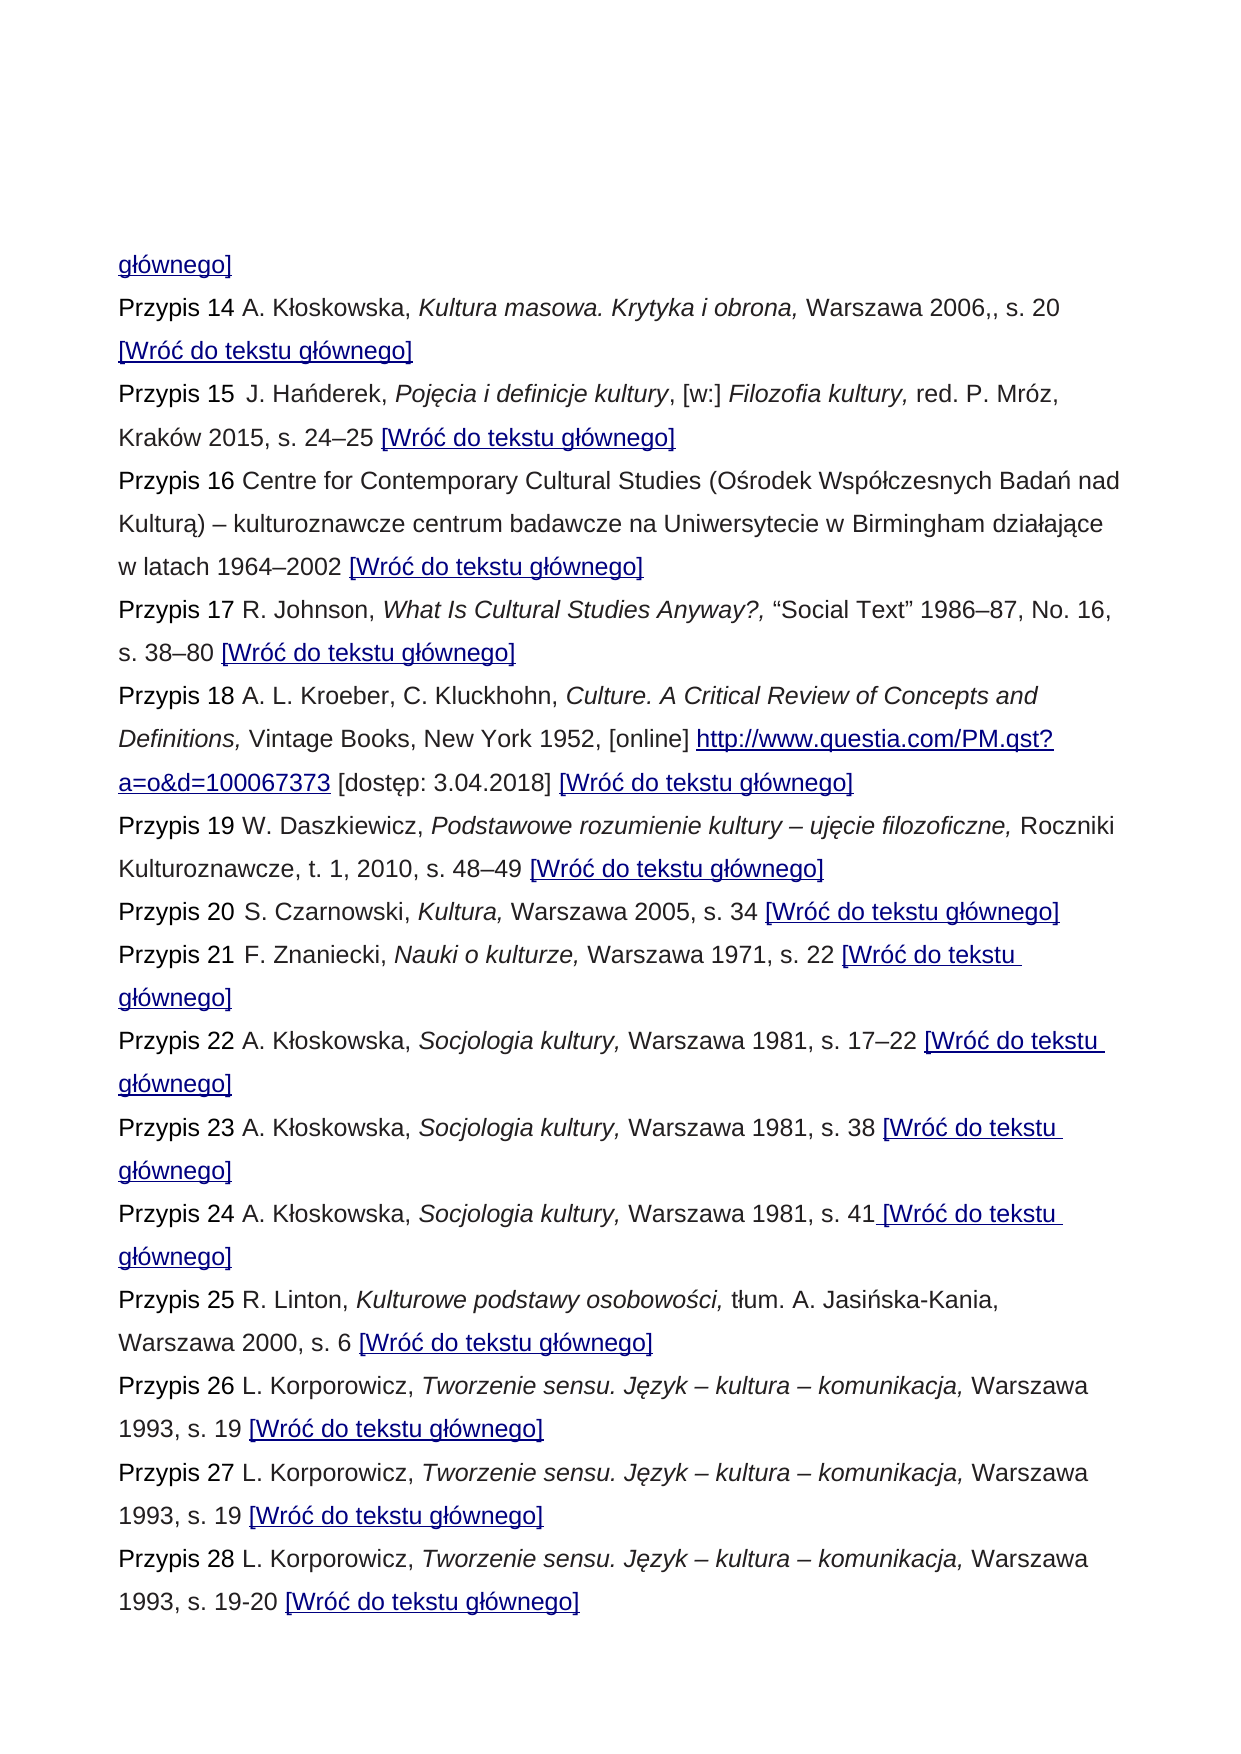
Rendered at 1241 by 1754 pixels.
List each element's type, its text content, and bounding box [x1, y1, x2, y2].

text Przypis 19 W. Daszkiewicz, Podstawowe rozumienie kultury – ujęcie filozoficzne, Roczniki Kulturoznawcze, t. 1, 2010, s. 48–49 [Wróć do tekstu głównego] [118, 811, 1122, 883]
text Przypis 18 A. L. Kroeber, C. Kluckhohn, Culture. A Critical Review of Concepts and Definitions, Vintage Books, New York 1952, [online] http://www.questia.com/PM.qst?a=o&d=100067373 [dostęp: 3.04.2018] [Wróć do tekstu głównego] [118, 681, 1122, 796]
text Przypis 17 R. Johnson, What Is Cultural Studies Anyway?, “Social Text” 1986–87, No. 16, s. 38–80 [Wróć do tekstu głównego] [118, 595, 1122, 667]
text Przypis 20 S. Czarnowski, Kultura, Warszawa 2005, s. 34 [Wróć do tekstu głównego] [118, 897, 1122, 926]
text Przypis 24 A. Kłoskowska, Socjologia kultury, Warszawa 1981, s. 41 [Wróć do tekstu głównego] [118, 1199, 1122, 1271]
text głównego] [118, 250, 1122, 279]
text Przypis 16 Centre for Contemporary Cultural Studies (Ośrodek Współczesnych Badań nad Kulturą) – kulturoznawcze centrum badawcze na Uniwersytecie w Birmingham działające w latach 1964–2002 [Wróć do tekstu głównego] [118, 466, 1122, 581]
text Przypis 15 J. Hańderek, Pojęcia i definicje kultury, [w:] Filozofia kultury, red. P. Mróz, Kraków 2015, s. 24–25 [Wróć do tekstu głównego] [118, 379, 1122, 451]
text Przypis 25 R. Linton, Kulturowe podstawy osobowości, tłum. A. Jasińska-Kania, Warszawa 2000, s. 6 [Wróć do tekstu głównego] [118, 1285, 1122, 1357]
text Przypis 27 L. Korporowicz, Tworzenie sensu. Język – kultura – komunikacja, Warszawa 1993, s. 19 [Wróć do tekstu głównego] [118, 1458, 1122, 1529]
text Przypis 23 A. Kłoskowska, Socjologia kultury, Warszawa 1981, s. 38 [Wróć do tekstu głównego] [118, 1113, 1122, 1184]
text Przypis 28 L. Korporowicz, Tworzenie sensu. Język – kultura – komunikacja, Warszawa 1993, s. 19-20 [Wróć do tekstu głównego] [118, 1544, 1122, 1616]
text Przypis 14 A. Kłoskowska, Kultura masowa. Krytyka i obrona, Warszawa 2006,, s. 20 [Wróć do tekstu głównego] [118, 293, 1122, 365]
text Przypis 22 A. Kłoskowska, Socjologia kultury, Warszawa 1981, s. 17–22 [Wróć do tekstu głównego] [118, 1026, 1122, 1098]
text Przypis 21 F. Znaniecki, Nauki o kulturze, Warszawa 1971, s. 22 [Wróć do tekstu głównego] [118, 940, 1122, 1012]
text Przypis 26 L. Korporowicz, Tworzenie sensu. Język – kultura – komunikacja, Warszawa 1993, s. 19 [Wróć do tekstu głównego] [118, 1371, 1122, 1443]
